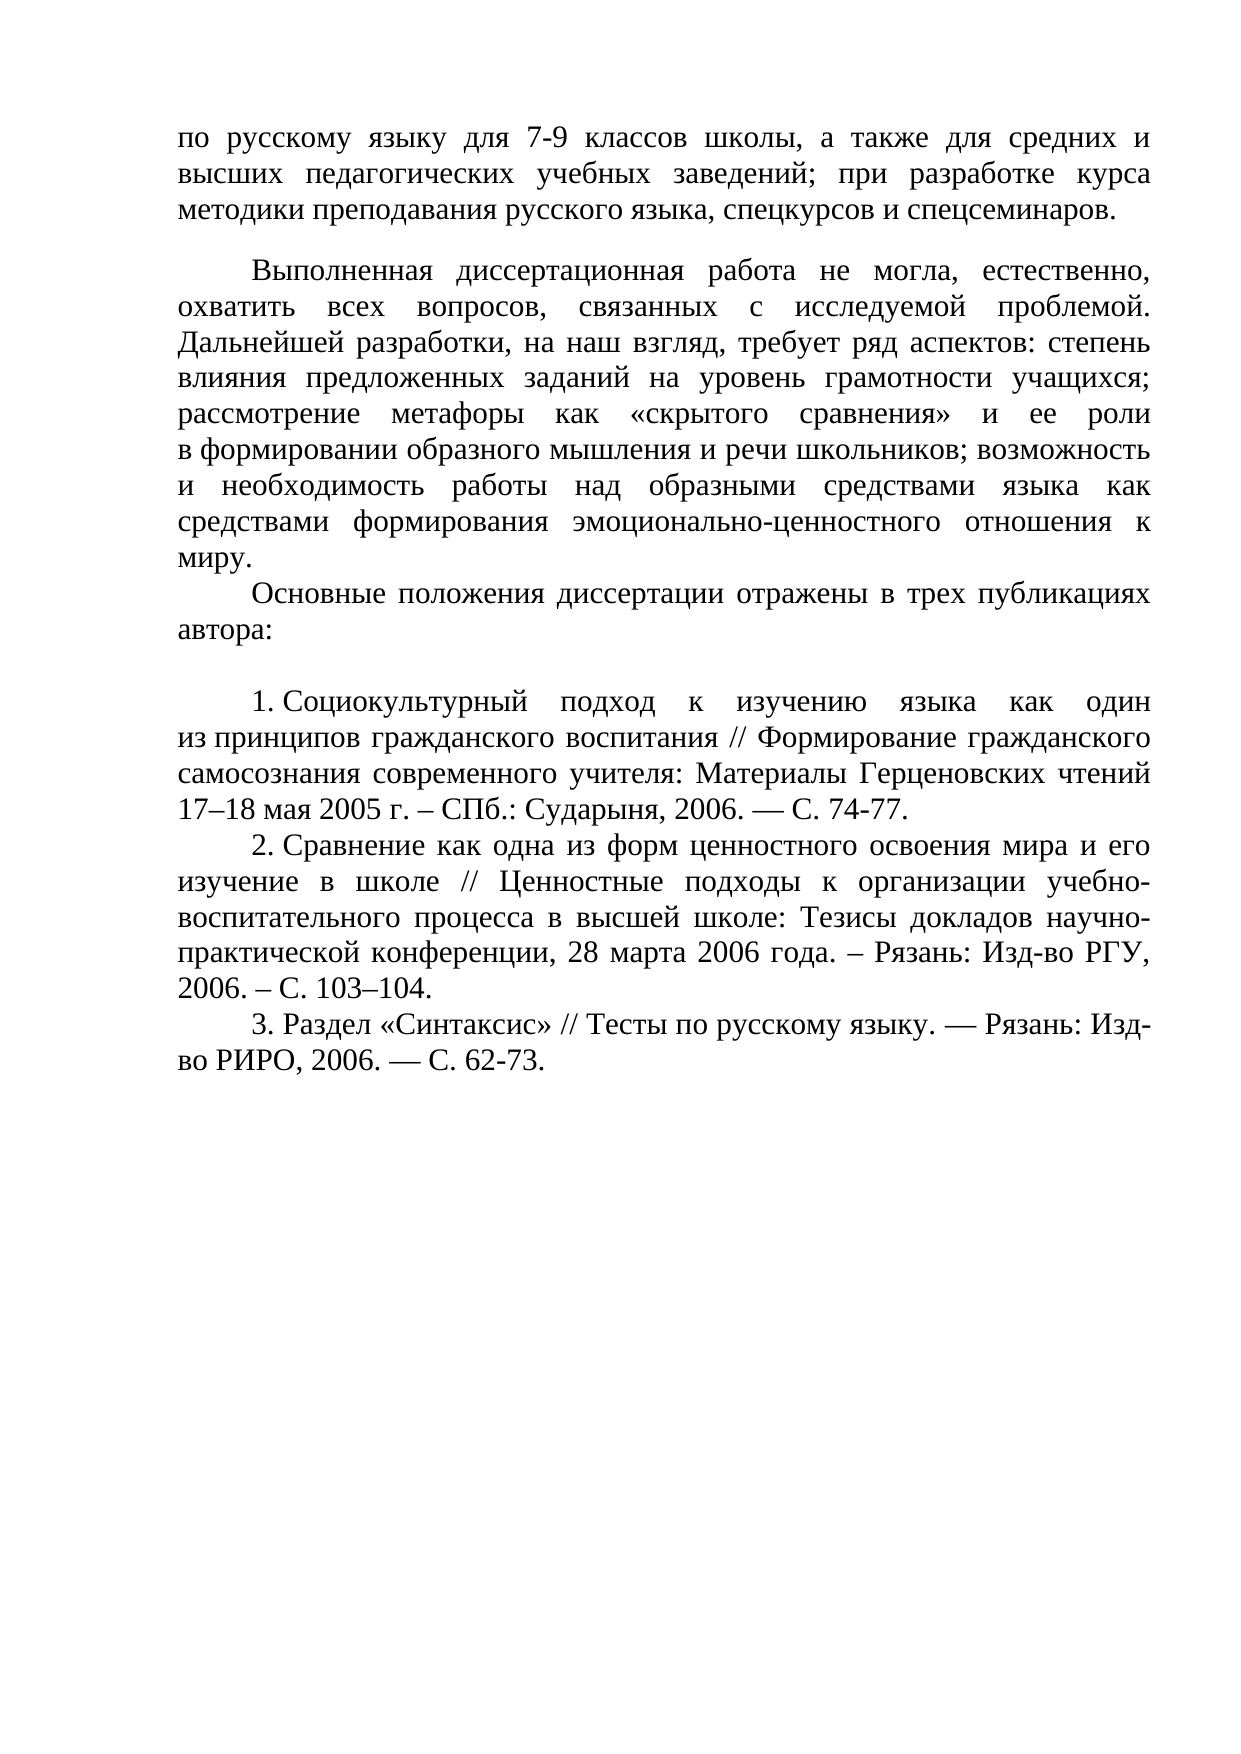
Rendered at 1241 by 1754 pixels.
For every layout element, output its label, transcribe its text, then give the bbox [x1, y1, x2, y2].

text 1. Социокультурный подход к изучению языка как один из принципов гражданского воспитания // Формирование гражданского самосознания современного учителя: Материалы Герценовских чтений 17–18 мая 2005 г. – СПб.: Сударыня, 2006. — С. 74-77. [177, 682, 1152, 826]
text Выполненная диссертационная работа не могла, естественно, охватить всех вопросов, связанных с исследуемой проблемой. Дальнейшей разработки, на наш взгляд, требует ряд аспектов: степень влияния предложенных заданий на уровень грамотности учащихся; рассмотрение метафоры как «скрытого сравнения» и ее роли в формировании образного мышления и речи школьников; возможность и необходимость работы над образными средствами языка как средствами формирования эмоционально-ценностного отношения к миру. [177, 251, 1152, 574]
text по русскому языку для 7-9 классов школы, а также для средних и высших педагогических учебных заведений; при разработке курса методики преподавания русского языка, спецкурсов и спецсеминаров. [177, 118, 1152, 226]
text Основные положения диссертации отражены в трех публикациях автора: [177, 574, 1152, 646]
text 3. Раздел «Синтаксис» // Тесты по русскому языку. — Рязань: Изд-во РИРО, 2006. — С. 62-73. [177, 1006, 1152, 1077]
text 2. Сравнение как одна из форм ценностного освоения мира и его изучение в школе // Ценностные подходы к организации учебно-воспитательного процесса в высшей школе: Тезисы докладов научно-практической конференции, 28 марта 2006 года. – Рязань: Изд-во РГУ, 2006. – С. 103–104. [177, 826, 1152, 1006]
